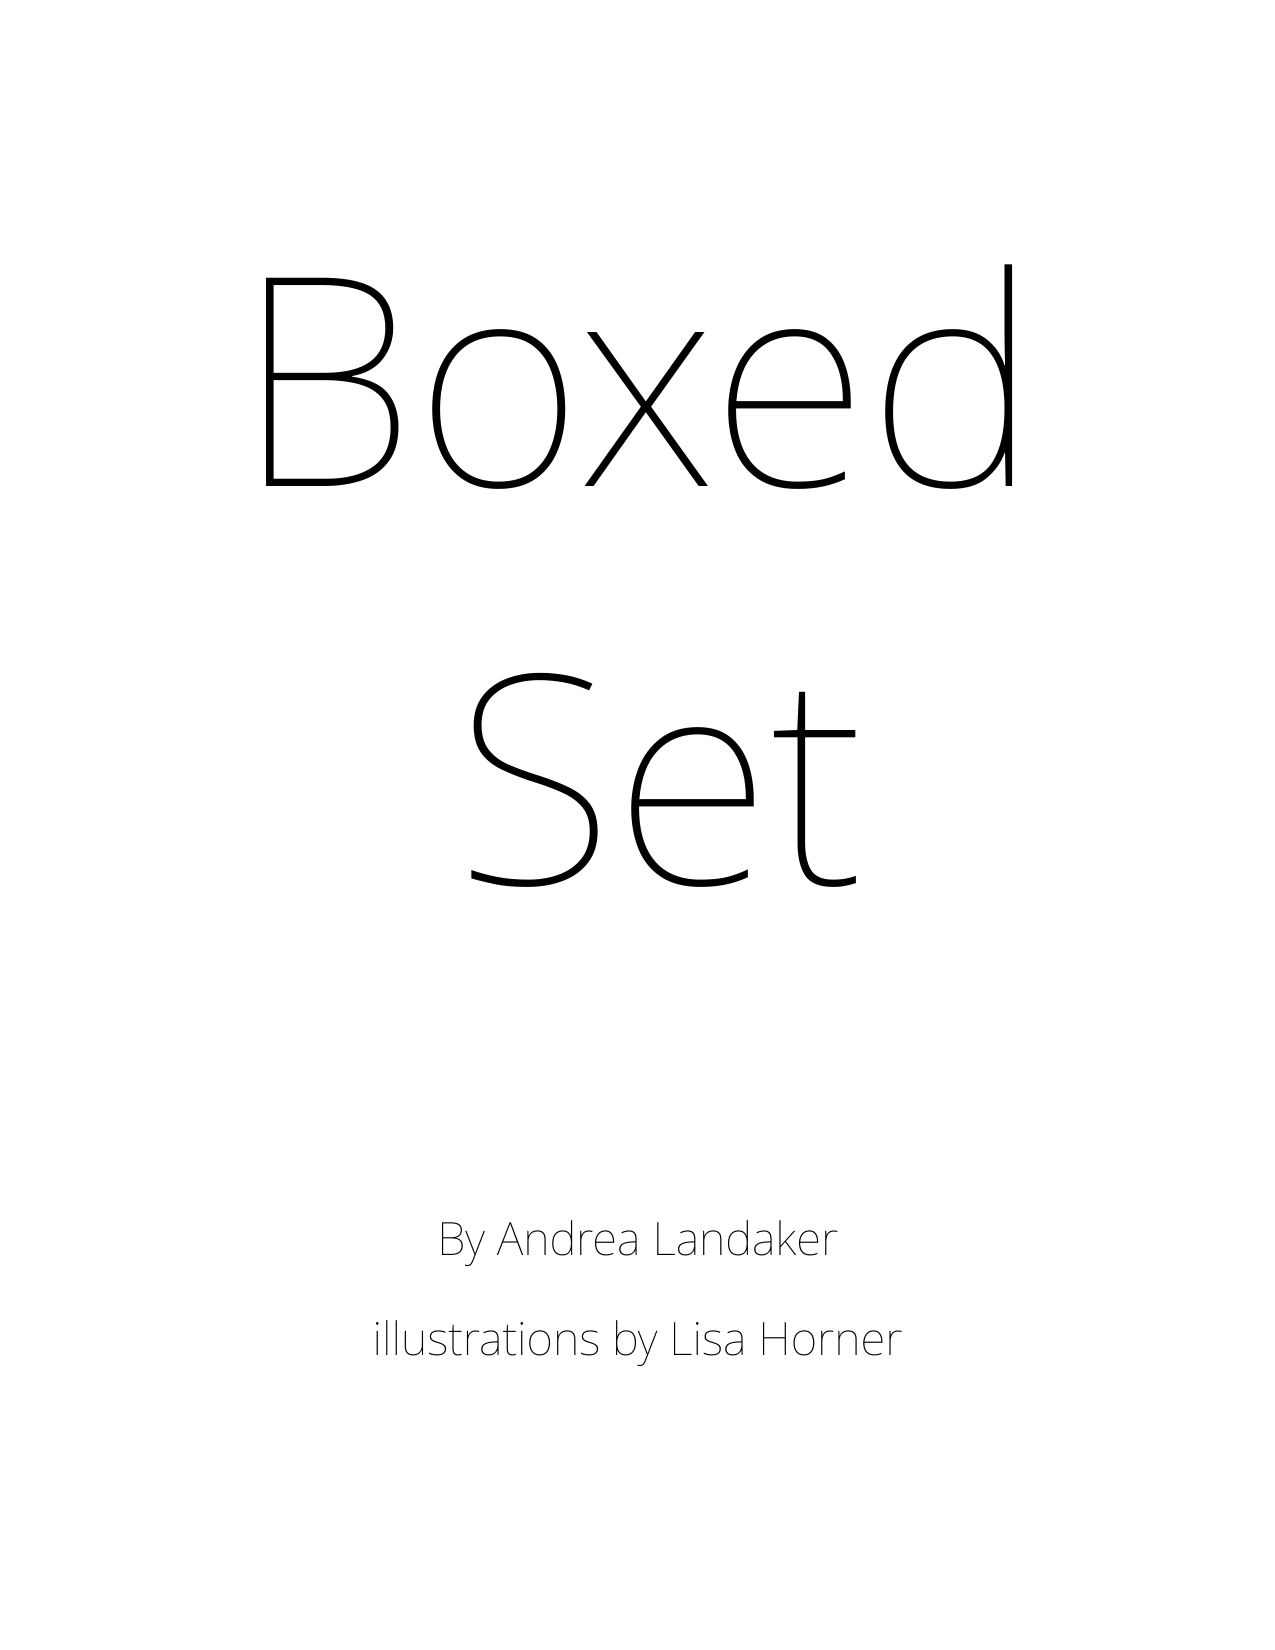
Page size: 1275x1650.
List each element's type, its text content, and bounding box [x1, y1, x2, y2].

subtitle By Andrea Landaker [150, 1207, 1125, 1269]
subtitle Boxed Set [150, 175, 1125, 969]
subtitle illustrations by Lisa Horner [150, 1307, 1125, 1369]
